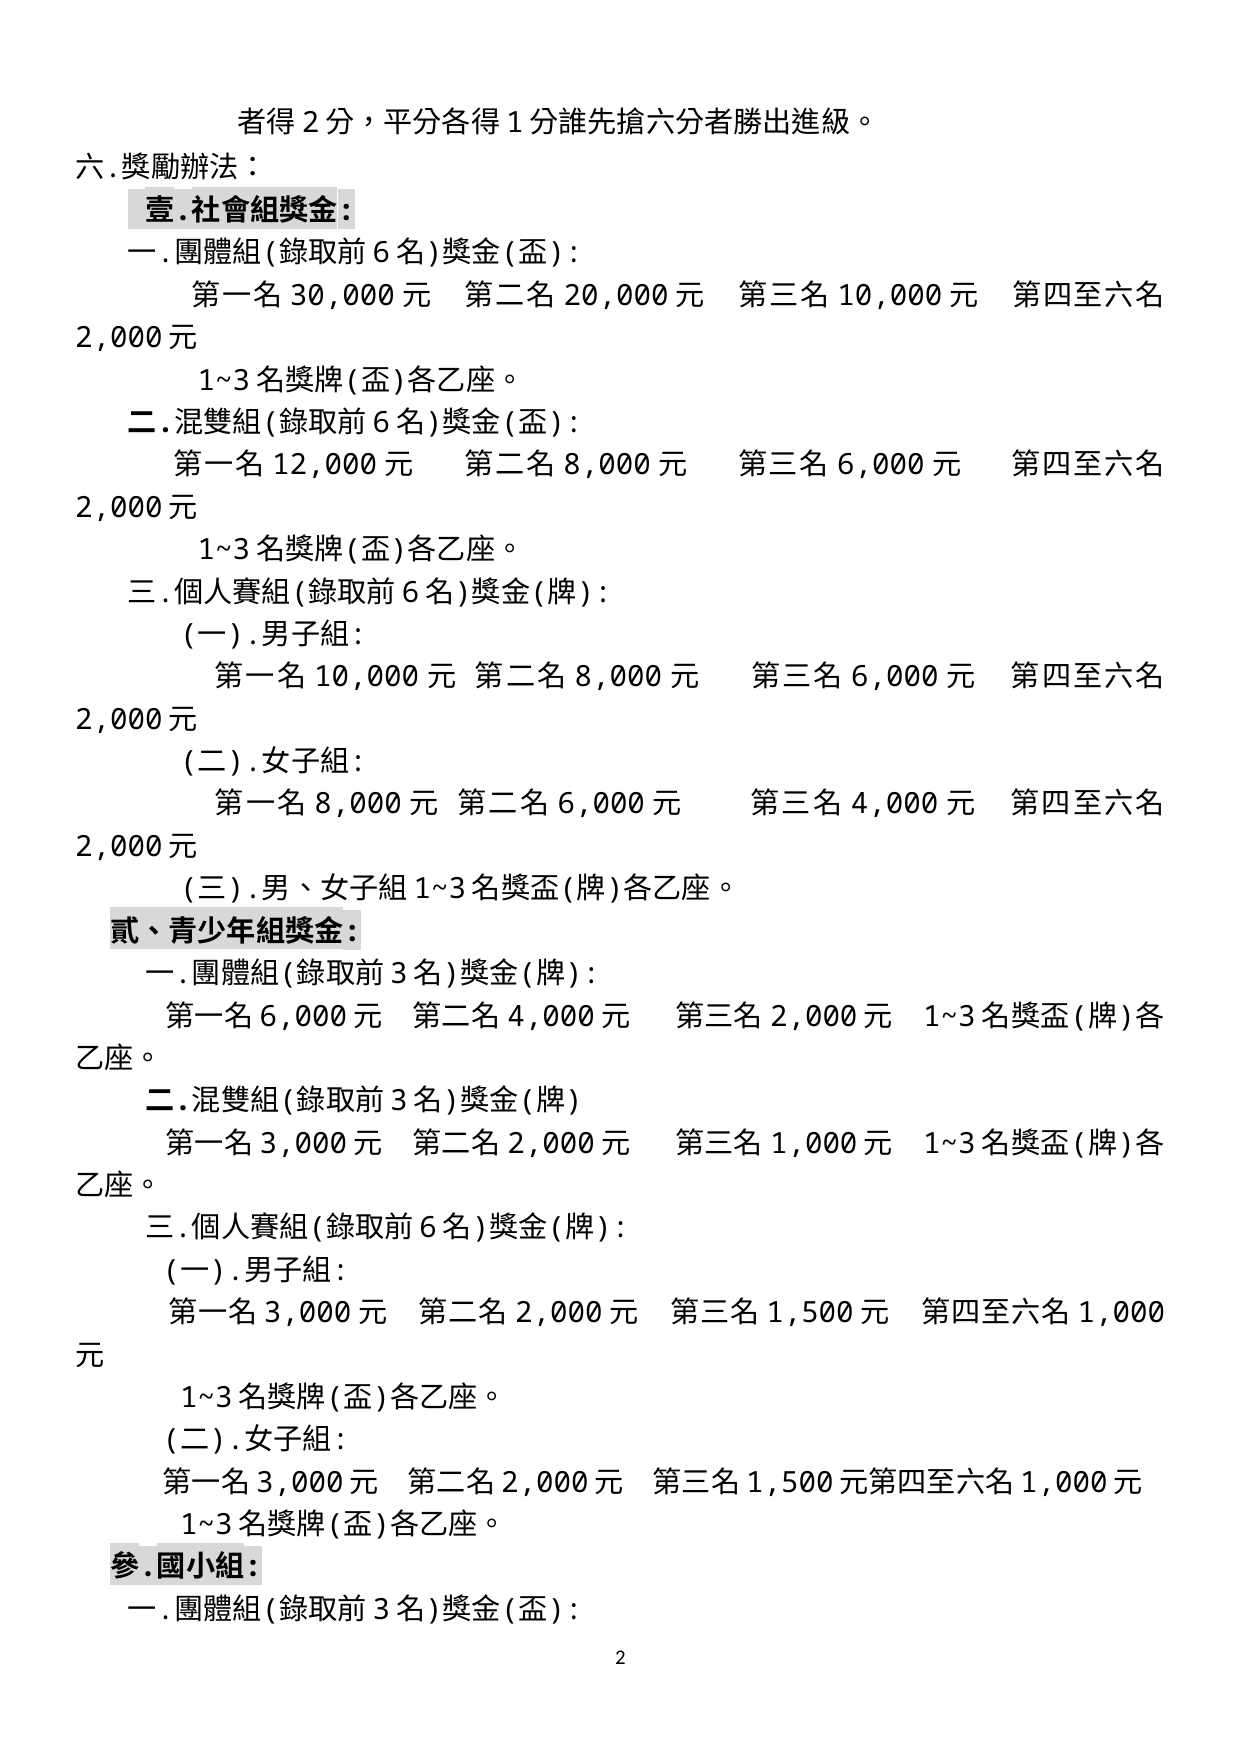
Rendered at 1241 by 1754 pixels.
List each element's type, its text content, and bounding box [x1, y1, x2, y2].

text (二).女子組: [75, 1416, 1165, 1458]
text 一.團體組(錄取前3名)獎金(牌): [75, 950, 1165, 992]
text (一).男子組: [75, 611, 1165, 653]
text 二.混雙組(錄取前6名)獎金(盃): [75, 398, 1165, 441]
text (一).男子組: [75, 1246, 1165, 1289]
text 1~3名獎牌(盃)各乙座。 [75, 356, 1165, 398]
text 第一名6,000元 第二名4,000元 第三名2,000元 1~3名獎盃(牌)各乙座。 [75, 992, 1165, 1077]
text 第一名12,000元 第二名8,000元 第三名6,000元 第四至六名2,000元 [75, 441, 1165, 526]
text 第一名3,000元 第二名2,000元 第三名1,000元 1~3名獎盃(牌)各乙座。 [75, 1119, 1165, 1204]
text 第一名10,000元 第二名8,000元 第三名6,000元 第四至六名2,000元 [75, 653, 1165, 738]
text (三).男、女子組1~3名獎盃(牌)各乙座。 [75, 865, 1165, 907]
text 1~3名獎牌(盃)各乙座。 [75, 1373, 1165, 1416]
text (二).女子組: [75, 738, 1165, 780]
text 參.國小組: [75, 1543, 1165, 1585]
text 1~3名獎牌(盃)各乙座。 [75, 526, 1165, 568]
text 壹.社會組獎金: [75, 187, 1165, 229]
text 者得2分，平分各得1分誰先搶六分者勝出進級。 [150, 78, 1165, 141]
text 第一名3,000元 第二名2,000元 第三名1,500元 第四至六名1,000元 [75, 1289, 1165, 1373]
text 1~3名獎牌(盃)各乙座。 [75, 1501, 1165, 1543]
text 三.個人賽組(錄取前6名)獎金(牌): [75, 1204, 1165, 1246]
text 貳、青少年組獎金: [75, 907, 1165, 950]
text 一.團體組(錄取前6名)獎金(盃): [75, 229, 1165, 271]
text 二.混雙組(錄取前3名)獎金(牌) [75, 1077, 1165, 1119]
text 第一名30,000元 第二名20,000元 第三名10,000元 第四至六名2,000元 [75, 271, 1165, 356]
text 三.個人賽組(錄取前6名)獎金(牌): [75, 568, 1165, 611]
text 第一名8,000元 第二名6,000元 第三名4,000元 第四至六名2,000元 [75, 780, 1165, 865]
text 第一名3,000元 第二名2,000元 第三名1,500元第四至六名1,000元 [75, 1458, 1165, 1501]
text 六.獎勵辦法： [75, 141, 1165, 187]
text 一.團體組(錄取前3名)獎金(盃): [75, 1585, 1165, 1628]
